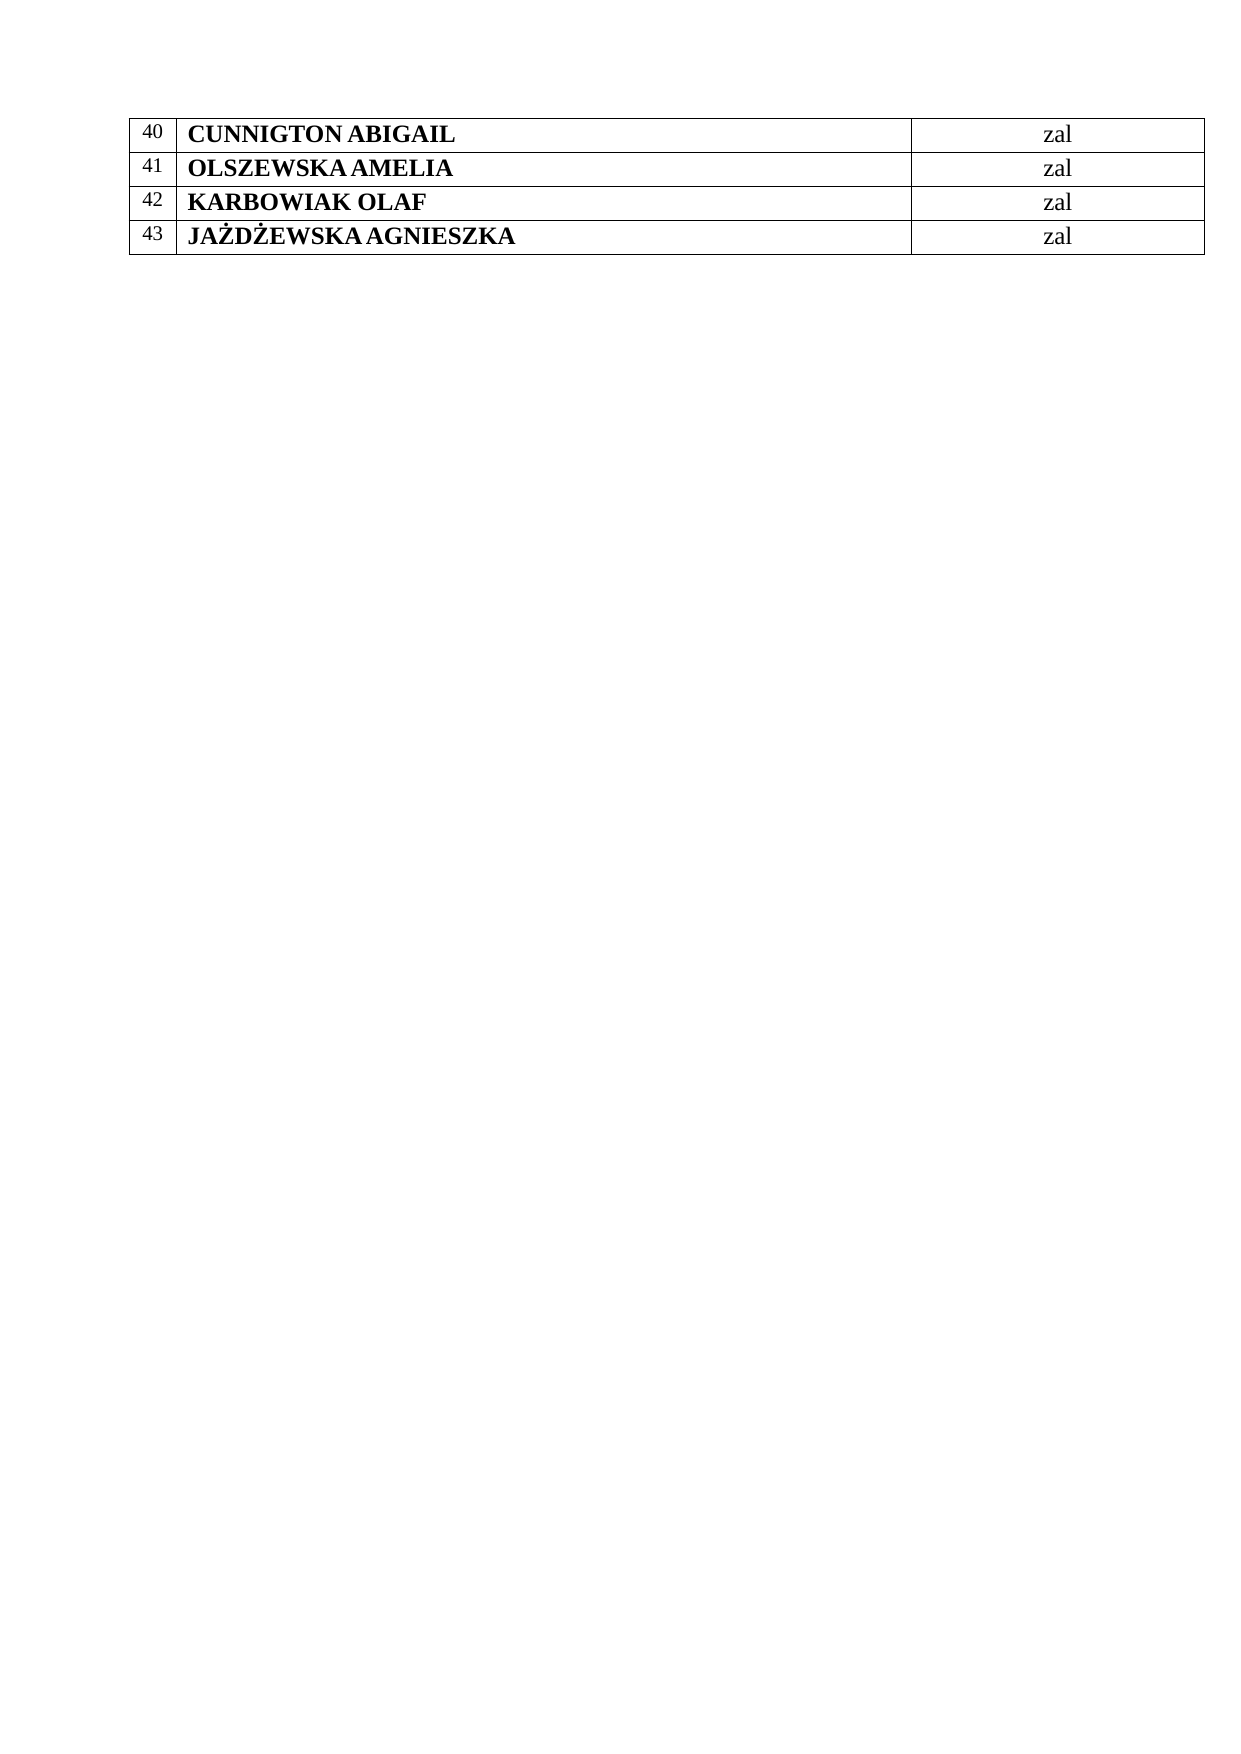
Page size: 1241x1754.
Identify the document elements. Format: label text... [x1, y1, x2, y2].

table_cell KARBOWIAK OLAF [177, 187, 911, 220]
table_cell CUNNIGTON ABIGAIL [177, 119, 911, 152]
table_cell JAŻDŻEWSKA AGNIESZKA [177, 221, 911, 254]
table_cell 43 [130, 221, 176, 254]
table_cell zal [912, 221, 1204, 254]
table_cell OLSZEWSKA AMELIA [177, 153, 911, 186]
table_cell 40 [130, 119, 176, 152]
table_cell zal [912, 153, 1204, 186]
table_cell 42 [130, 187, 176, 220]
table_cell 41 [130, 153, 176, 186]
table_cell zal [912, 187, 1204, 220]
table_cell zal [912, 119, 1204, 152]
